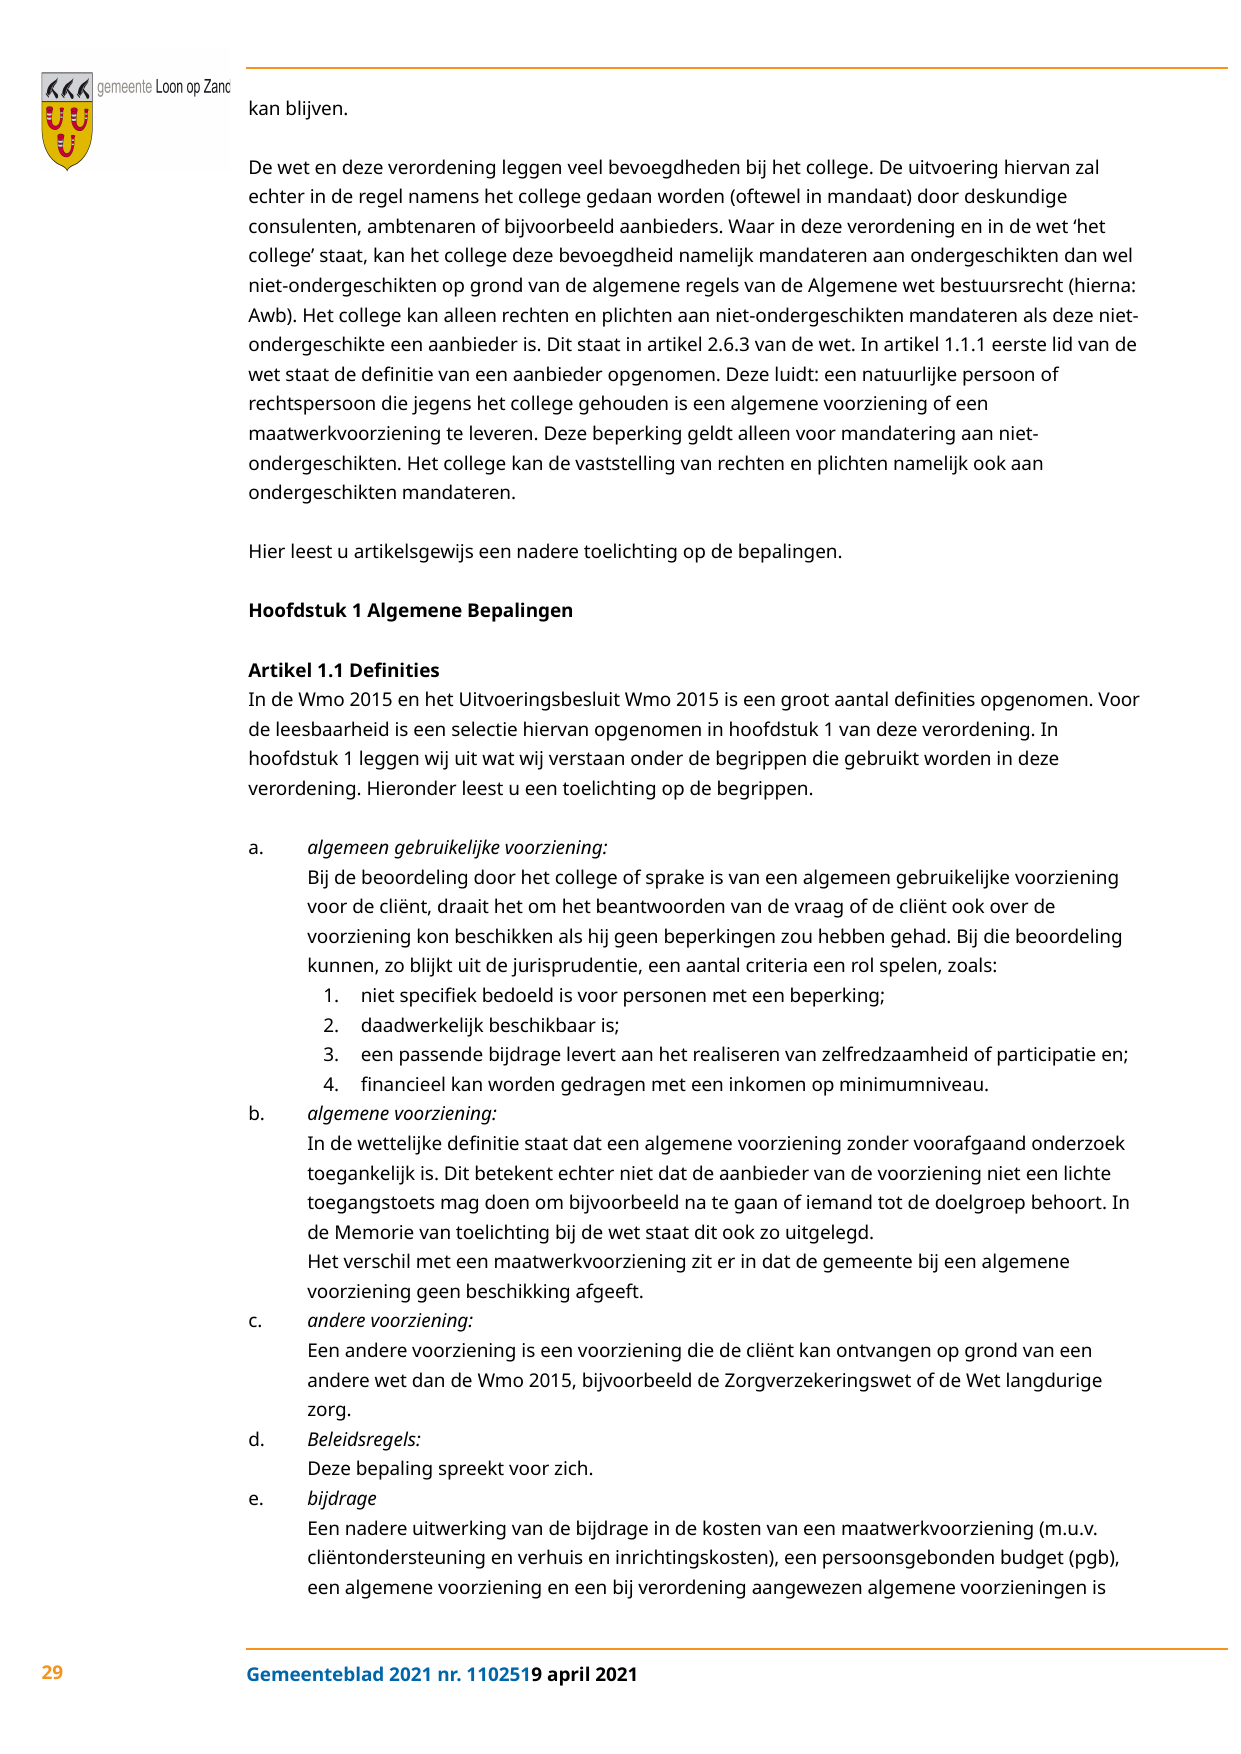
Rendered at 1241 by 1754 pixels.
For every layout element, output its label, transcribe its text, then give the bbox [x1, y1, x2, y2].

list financieel kan worden gedragen met een inkomen op minimumniveau. [323, 1071, 1152, 1097]
text De wet en deze verordening leggen veel bevoegdheden bij het college. De uitvoering hiervan zal echter in de regel namens het college gedaan worden (oftewel in mandaat) door deskundige consulenten, ambtenaren of bijvoorbeeld aanbieders. Waar in deze verordening en in de wet ‘het college’ staat, kan het college deze bevoegdheid namelijk mandateren aan ondergeschikten dan wel niet-ondergeschikten op grond van de algemene regels van de Algemene wet bestuursrecht (hierna: Awb). Het college kan alleen rechten en plichten aan niet-ondergeschikten mandateren als deze niet-ondergeschikte een aanbieder is. Dit staat in artikel 2.6.3 van de wet. In artikel 1.1.1 eerste lid van de wet staat de definitie van een aanbieder opgenomen. Deze luidt: een natuurlijke persoon of rechtspersoon die jegens het college gehouden is een algemene voorziening of een maatwerkvoorziening te leveren. Deze beperking geldt alleen voor mandatering aan niet-ondergeschikten. Het college kan de vaststelling van rechten en plichten namelijk ook aan ondergeschikten mandateren. [248, 154, 1152, 505]
list daadwerkelijk beschikbaar is; [323, 1012, 1152, 1038]
list Bij de beoordeling door het college of sprake is van een algemeen gebruikelijke voorziening voor de cliënt, draait het om het beantwoorden van de vraag of de cliënt ook over de voorziening kon beschikken als hij geen beperkingen zou hebben gehad. Bij die beoordeling kunnen, zo blijkt uit de jurisprudentie, een aantal criteria een rol spelen, zoals: [248, 864, 1152, 978]
list algemeen gebruikelijke voorziening: [248, 834, 1152, 860]
list Een andere voorziening is een voorziening die de cliënt kan ontvangen op grond van een andere wet dan de Wmo 2015, bijvoorbeeld de Zorgverzekeringswet of de Wet langdurige zorg. [248, 1337, 1152, 1422]
text In de Wmo 2015 en het Uitvoeringsbesluit Wmo 2015 is een groot aantal definities opgenomen. Voor de leesbaarheid is een selectie hiervan opgenomen in hoofdstuk 1 van deze verordening. In hoofdstuk 1 leggen wij uit wat wij verstaan onder de begrippen die gebruikt worden in deze verordening. Hieronder leest u een toelichting op de begrippen. [248, 686, 1152, 801]
list In de wettelijke definitie staat dat een algemene voorziening zonder voorafgaand onderzoek toegankelijk is. Dit betekent echter niet dat de aanbieder van de voorziening niet een lichte toegangstoets mag doen om bijvoorbeeld na te gaan of iemand tot de doelgroep behoort. In de Memorie van toelichting bij de wet staat dit ook zo uitgelegd. [248, 1130, 1152, 1245]
list Deze bepaling spreekt voor zich. [248, 1456, 1152, 1481]
text Hier leest u artikelsgewijs een nadere toelichting op de bepalingen. [248, 538, 1152, 564]
list Het verschil met een maatwerkvoorziening zit er in dat de gemeente bij een algemene voorziening geen beschikking afgeeft. [248, 1248, 1152, 1304]
list Een nadere uitwerking van de bijdrage in de kosten van een maatwerkvoorziening (m.u.v. cliëntondersteuning en verhuis en inrichtingskosten), een persoonsgebonden budget (pgb), een algemene voorziening en een bij verordening aangewezen algemene voorzieningen is [248, 1515, 1152, 1600]
list bijdrage [248, 1485, 1152, 1511]
text Hoofdstuk 1 Algemene Bepalingen [248, 598, 1152, 623]
text Artikel 1.1 Definities [248, 657, 1152, 683]
text kan blijven. [248, 95, 1152, 121]
picture [41, 47, 231, 172]
list een passende bijdrage levert aan het realiseren van zelfredzaamheid of participatie en; [323, 1041, 1152, 1067]
list andere voorziening: [248, 1308, 1152, 1333]
list algemene voorziening: [248, 1101, 1152, 1126]
list Beleidsregels: [248, 1426, 1152, 1452]
list niet specifiek bedoeld is voor personen met een beperking; [323, 982, 1152, 1008]
